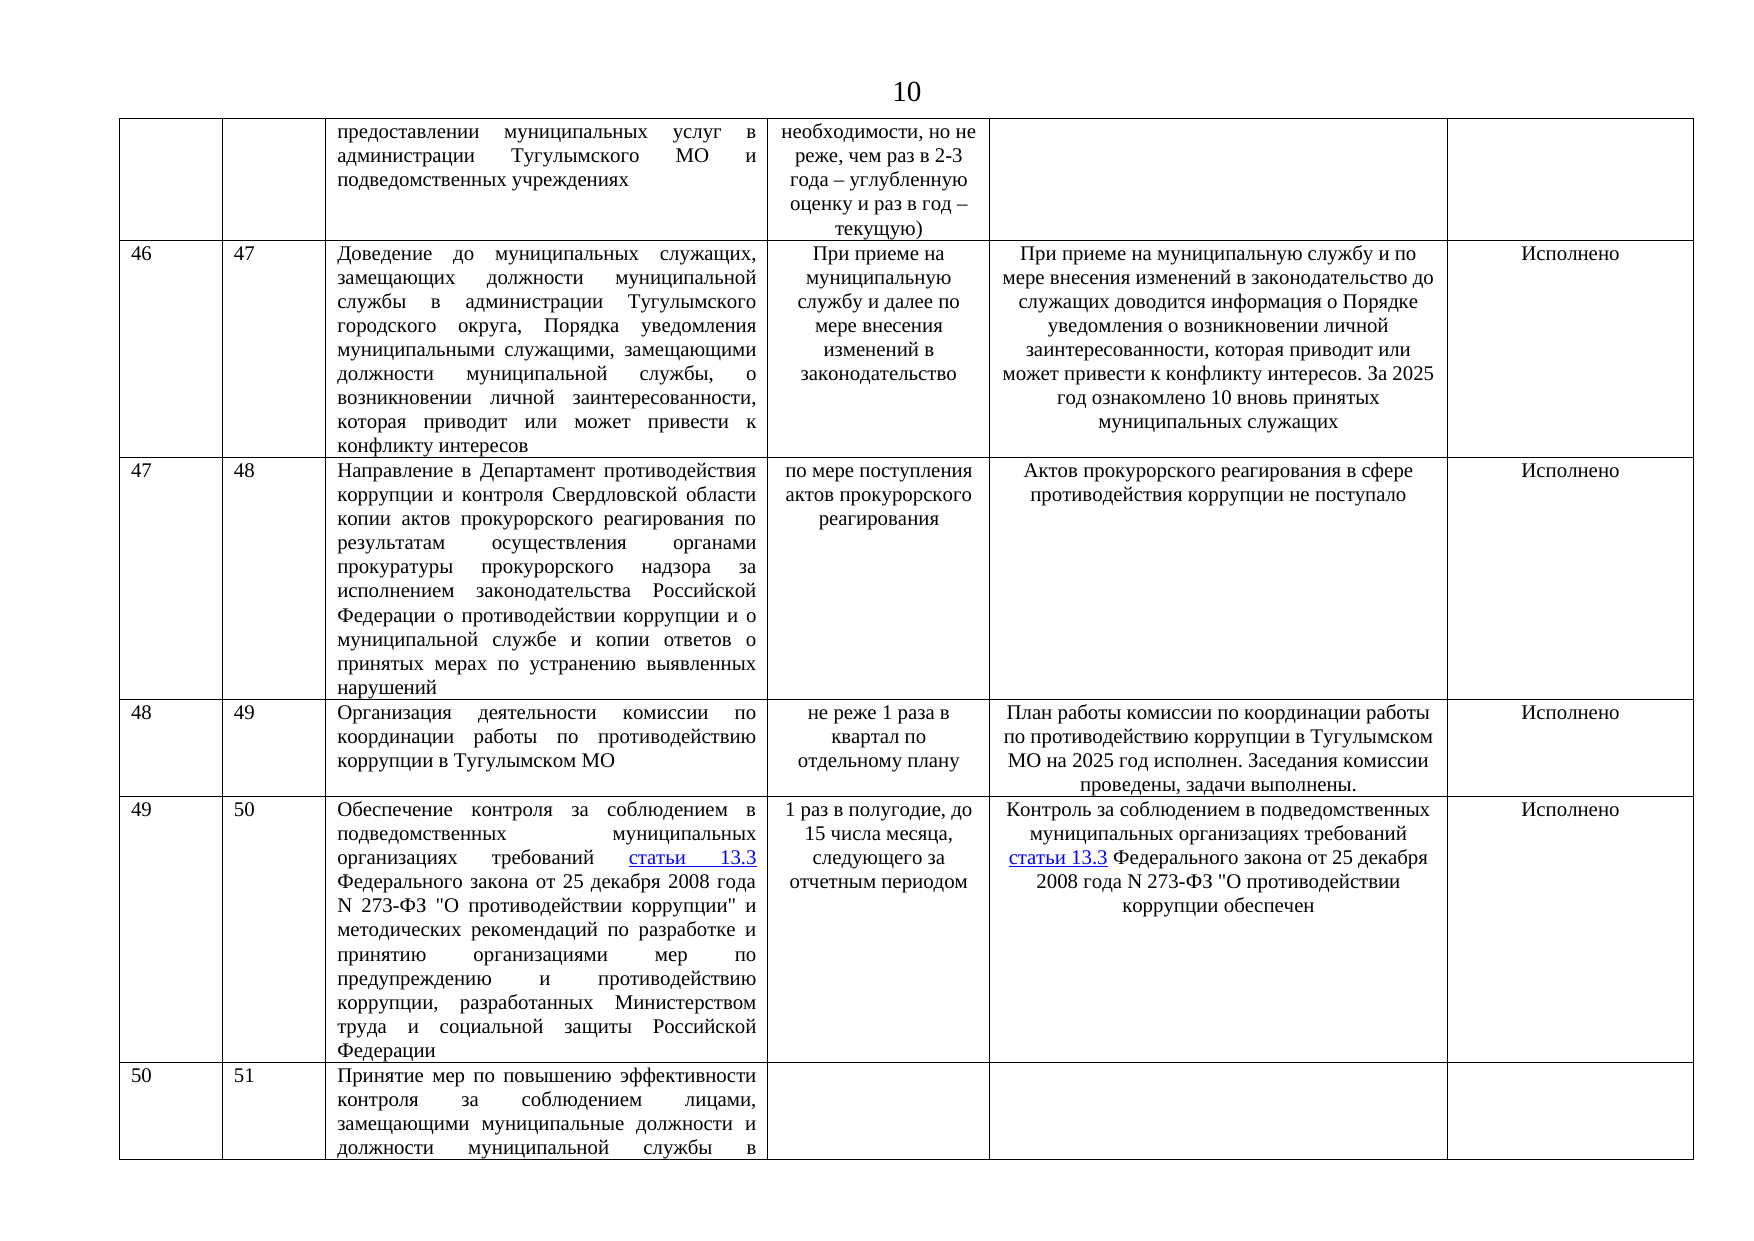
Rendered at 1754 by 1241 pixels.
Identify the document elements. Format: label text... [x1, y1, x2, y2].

table_cell Доведение до муниципальных служащих, замещающих должности муниципальной службы в администрации Тугулымского городского округа, Порядка уведомления муниципальными служащими, замещающими должности муниципальной службы, о возникновении личной заинтересованности, которая приводит или может привести к конфликту интересов [326, 241, 767, 457]
table_cell [223, 119, 325, 239]
table_cell [1448, 119, 1693, 239]
table_cell 47 [223, 241, 325, 457]
table_cell Исполнено [1448, 700, 1693, 796]
table_cell не реже 1 раза в квартал по отдельному плану [768, 700, 989, 796]
table_cell 51 [223, 1063, 325, 1159]
table_cell 49 [223, 700, 325, 796]
table_cell Исполнено [1448, 241, 1693, 457]
table_cell [120, 119, 222, 239]
table_cell по мере поступления актов прокурорского реагирования [768, 458, 989, 699]
table_cell 47 [120, 458, 222, 699]
table_cell [1448, 1063, 1693, 1159]
table_cell 48 [223, 458, 325, 699]
table_cell Контроль за соблюдением в подведомственных муниципальных организациях требований статьи 13.3 Федерального закона от 25 декабря 2008 года N 273-ФЗ "О противодействии коррупции обеспечен [990, 797, 1447, 1062]
table_cell Актов прокурорского реагирования в сфере противодействия коррупции не поступало [990, 458, 1447, 699]
table_cell При приеме на муниципальную службу и далее по мере внесения изменений в законодательство [768, 241, 989, 457]
table_cell 49 [120, 797, 222, 1062]
table_cell необходимости, но не реже, чем раз в 2-3 года – углубленную оценку и раз в год – текущую) [768, 119, 989, 239]
table_cell 48 [120, 700, 222, 796]
table_cell предоставлении муниципальных услуг в администрации Тугулымского МО и подведомственных учреждениях [326, 119, 767, 239]
table_cell [990, 119, 1447, 239]
table_cell [990, 1063, 1447, 1159]
table_cell При приеме на муниципальную службу и по мере внесения изменений в законодательство до служащих доводится информация о Порядке уведомления о возникновении личной заинтересованности, которая приводит или может привести к конфликту интересов. За 2025 год ознакомлено 10 вновь принятых муниципальных служащих [990, 241, 1447, 457]
table_cell Принятие мер по повышению эффективности контроля за соблюдением лицами, замещающими муниципальные должности и должности муниципальной службы в [326, 1063, 767, 1159]
table_cell Организация деятельности комиссии по координации работы по противодействию коррупции в Тугулымском МО [326, 700, 767, 796]
table_cell Направление в Департамент противодействия коррупции и контроля Свердловской области копии актов прокурорского реагирования по результатам осуществления органами прокуратуры прокурорского надзора за исполнением законодательства Российской Федерации о противодействии коррупции и о муниципальной службе и копии ответов о принятых мерах по устранению выявленных нарушений [326, 458, 767, 699]
table_cell Исполнено [1448, 458, 1693, 699]
table_cell Обеспечение контроля за соблюдением в подведомственных муниципальных организациях требований статьи 13.3 Федерального закона от 25 декабря 2008 года N 273-ФЗ "О противодействии коррупции" и методических рекомендаций по разработке и принятию организациями мер по предупреждению и противодействию коррупции, разработанных Министерством труда и социальной защиты Российской Федерации [326, 797, 767, 1062]
table_cell 50 [223, 797, 325, 1062]
table_cell План работы комиссии по координации работы по противодействию коррупции в Тугулымском МО на 2025 год исполнен. Заседания комиссии проведены, задачи выполнены. [990, 700, 1447, 796]
table_cell 50 [120, 1063, 222, 1159]
table_cell [768, 1063, 989, 1159]
table_cell Исполнено [1448, 797, 1693, 1062]
table_cell 1 раз в полугодие, до 15 числа месяца, следующего за отчетным периодом [768, 797, 989, 1062]
table_cell 46 [120, 241, 222, 457]
